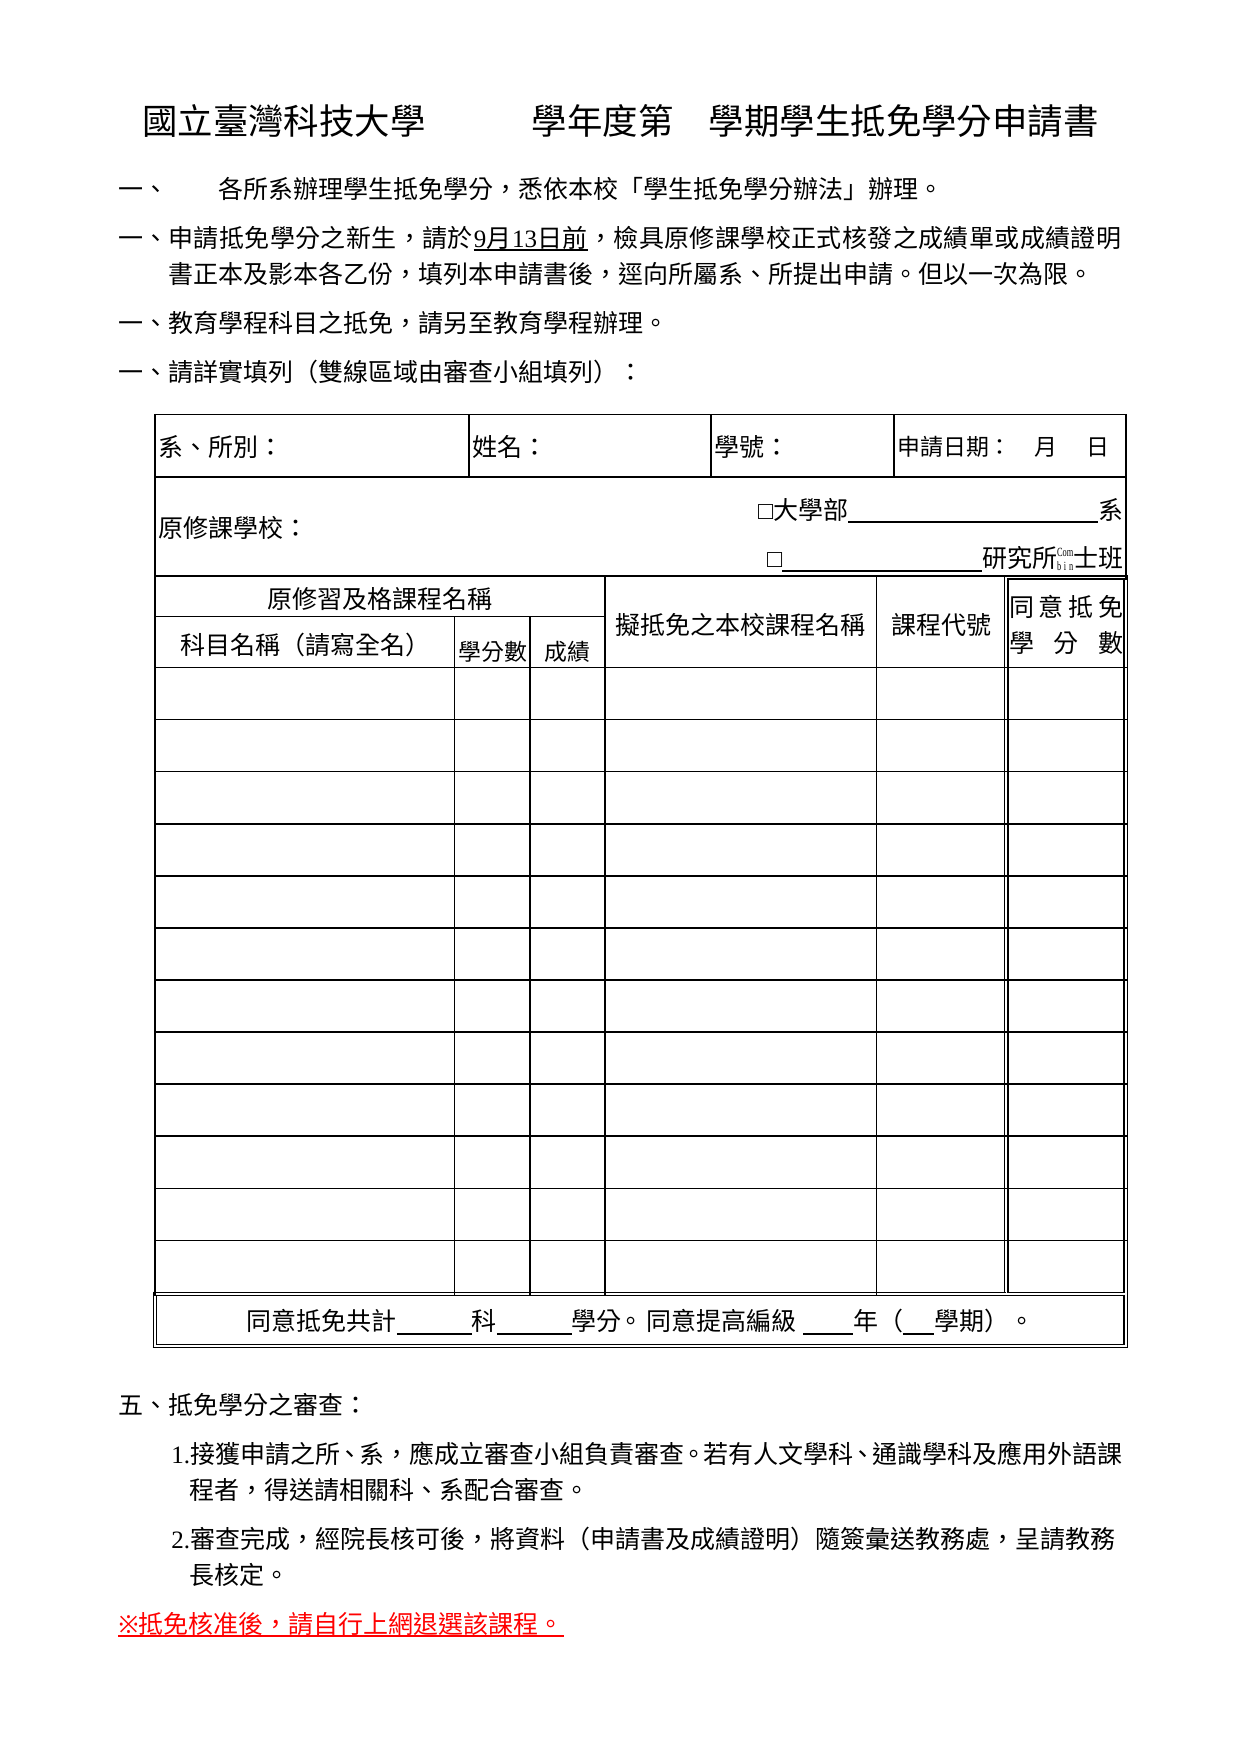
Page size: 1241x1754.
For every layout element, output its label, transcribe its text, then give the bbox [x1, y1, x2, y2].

table_cell [455, 1241, 529, 1292]
table_cell [1009, 668, 1123, 719]
table_cell [455, 825, 529, 875]
table_cell [455, 772, 529, 823]
table_cell [1009, 825, 1123, 875]
table_cell [531, 877, 604, 927]
table_cell [877, 877, 1004, 927]
table_cell [455, 1085, 529, 1135]
table_cell 原修習及格課程名稱 [156, 577, 604, 616]
table_cell [606, 1189, 876, 1239]
table_cell [156, 877, 454, 927]
table_cell [1009, 1033, 1123, 1083]
table_cell [455, 1033, 529, 1083]
list 教育學程科目之抵免，請另至教育學程辦理。 [118, 304, 1122, 340]
table_cell [156, 981, 454, 1031]
table_cell [606, 825, 876, 875]
table_cell 同意抵免共計 科 學分。 同意提高編級 年（ 學期）。 [157, 1296, 1123, 1344]
table_cell [1009, 1189, 1123, 1239]
table_cell [1009, 981, 1123, 1031]
table_cell [455, 720, 529, 771]
table_cell [1009, 1241, 1123, 1292]
table_cell [1009, 929, 1123, 979]
table_cell [606, 1241, 876, 1292]
table_cell [455, 981, 529, 1031]
table_cell [156, 825, 454, 875]
table_cell [877, 1241, 1004, 1292]
table_cell [531, 825, 604, 875]
table_cell [606, 877, 876, 927]
table_cell [531, 1033, 604, 1083]
table_cell [156, 1137, 454, 1187]
table_cell 課程代號 [877, 577, 1004, 667]
table_cell [531, 1085, 604, 1135]
table_cell [455, 1137, 529, 1187]
table_cell [877, 825, 1004, 875]
table_cell [455, 877, 529, 927]
table_cell [531, 981, 604, 1031]
text 五、抵免學分之審查： [118, 1386, 1122, 1422]
table_cell [531, 1137, 604, 1187]
text 2.審查完成，經院長核可後，將資料（申請書及成績證明）隨簽彙送教務處，呈請教務長核定。 [171, 1519, 1122, 1592]
table_cell 原修課學校： [156, 478, 522, 575]
table_cell [606, 1137, 876, 1187]
table_cell [877, 1137, 1004, 1187]
table_cell [156, 668, 454, 719]
table_cell [156, 1085, 454, 1135]
table_header 申請日期： 月 日 [895, 415, 1125, 476]
table_cell [606, 720, 876, 771]
table_cell [606, 772, 876, 823]
table_cell [877, 772, 1004, 823]
table_cell [1009, 720, 1123, 771]
table_cell [606, 929, 876, 979]
table_cell □大學部 系 □ 研究所Combin士班 [522, 478, 1125, 575]
table_cell [877, 668, 1004, 719]
table_cell [455, 929, 529, 979]
table_cell [1009, 877, 1123, 927]
table_cell [877, 720, 1004, 771]
table_cell [156, 772, 454, 823]
table_cell [877, 929, 1004, 979]
table_cell [156, 1033, 454, 1083]
table_cell [606, 981, 876, 1031]
table_cell 擬抵免之本校課程名稱 [606, 577, 876, 667]
table_header 系、所別： [156, 415, 468, 476]
table_cell [1009, 1137, 1123, 1187]
table_cell [531, 720, 604, 771]
table_cell [606, 1085, 876, 1135]
table_cell [877, 1189, 1004, 1239]
table_cell [1009, 1085, 1123, 1135]
table_cell [606, 668, 876, 719]
table_cell 科目名稱（請寫全名） [156, 617, 454, 667]
table_cell [531, 1189, 604, 1239]
table_cell [606, 1033, 876, 1083]
table_cell [455, 668, 529, 719]
list 請詳實填列（雙線區域由審查小組填列）： [118, 352, 1122, 389]
text ※抵免核准後，請自行上網退選該課程。 [118, 1604, 1122, 1641]
table_header 學號： [712, 415, 893, 476]
list 申請抵免學分之新生，請於9月13日前，檢具原修課學校正式核發之成績單或成績證明書正本及影本各乙份，填列本申請書後，逕向所屬系、所提出申請。但以一次為限。 [118, 219, 1122, 291]
table_cell 成績 [531, 617, 604, 667]
table_cell [156, 1241, 454, 1292]
table_cell [156, 929, 454, 979]
table_cell [877, 1033, 1004, 1083]
table_cell [877, 981, 1004, 1031]
table_cell [156, 720, 454, 771]
text 國立臺灣科技大學 學年度第 學期學生抵免學分申請書 [118, 94, 1122, 145]
table_cell [531, 929, 604, 979]
text 1.接獲申請之所、系，應成立審查小組負責審查。若有人文學科、通識學科及應用外語課程者，得送請相關科、系配合審查。 [171, 1434, 1122, 1507]
table_cell [156, 1189, 454, 1239]
table_header 姓名： [470, 415, 710, 476]
table_cell [455, 1189, 529, 1239]
list 各所系辦理學生抵免學分，悉依本校「學生抵免學分辦法」辦理。 [118, 170, 1122, 206]
table_cell [1009, 772, 1123, 823]
table_cell [531, 772, 604, 823]
table_cell [877, 1085, 1004, 1135]
table_cell 同意抵免學分數 [1009, 580, 1123, 667]
table_cell [531, 668, 604, 719]
table_cell [531, 1241, 604, 1292]
table_cell 學分數 [455, 617, 529, 667]
